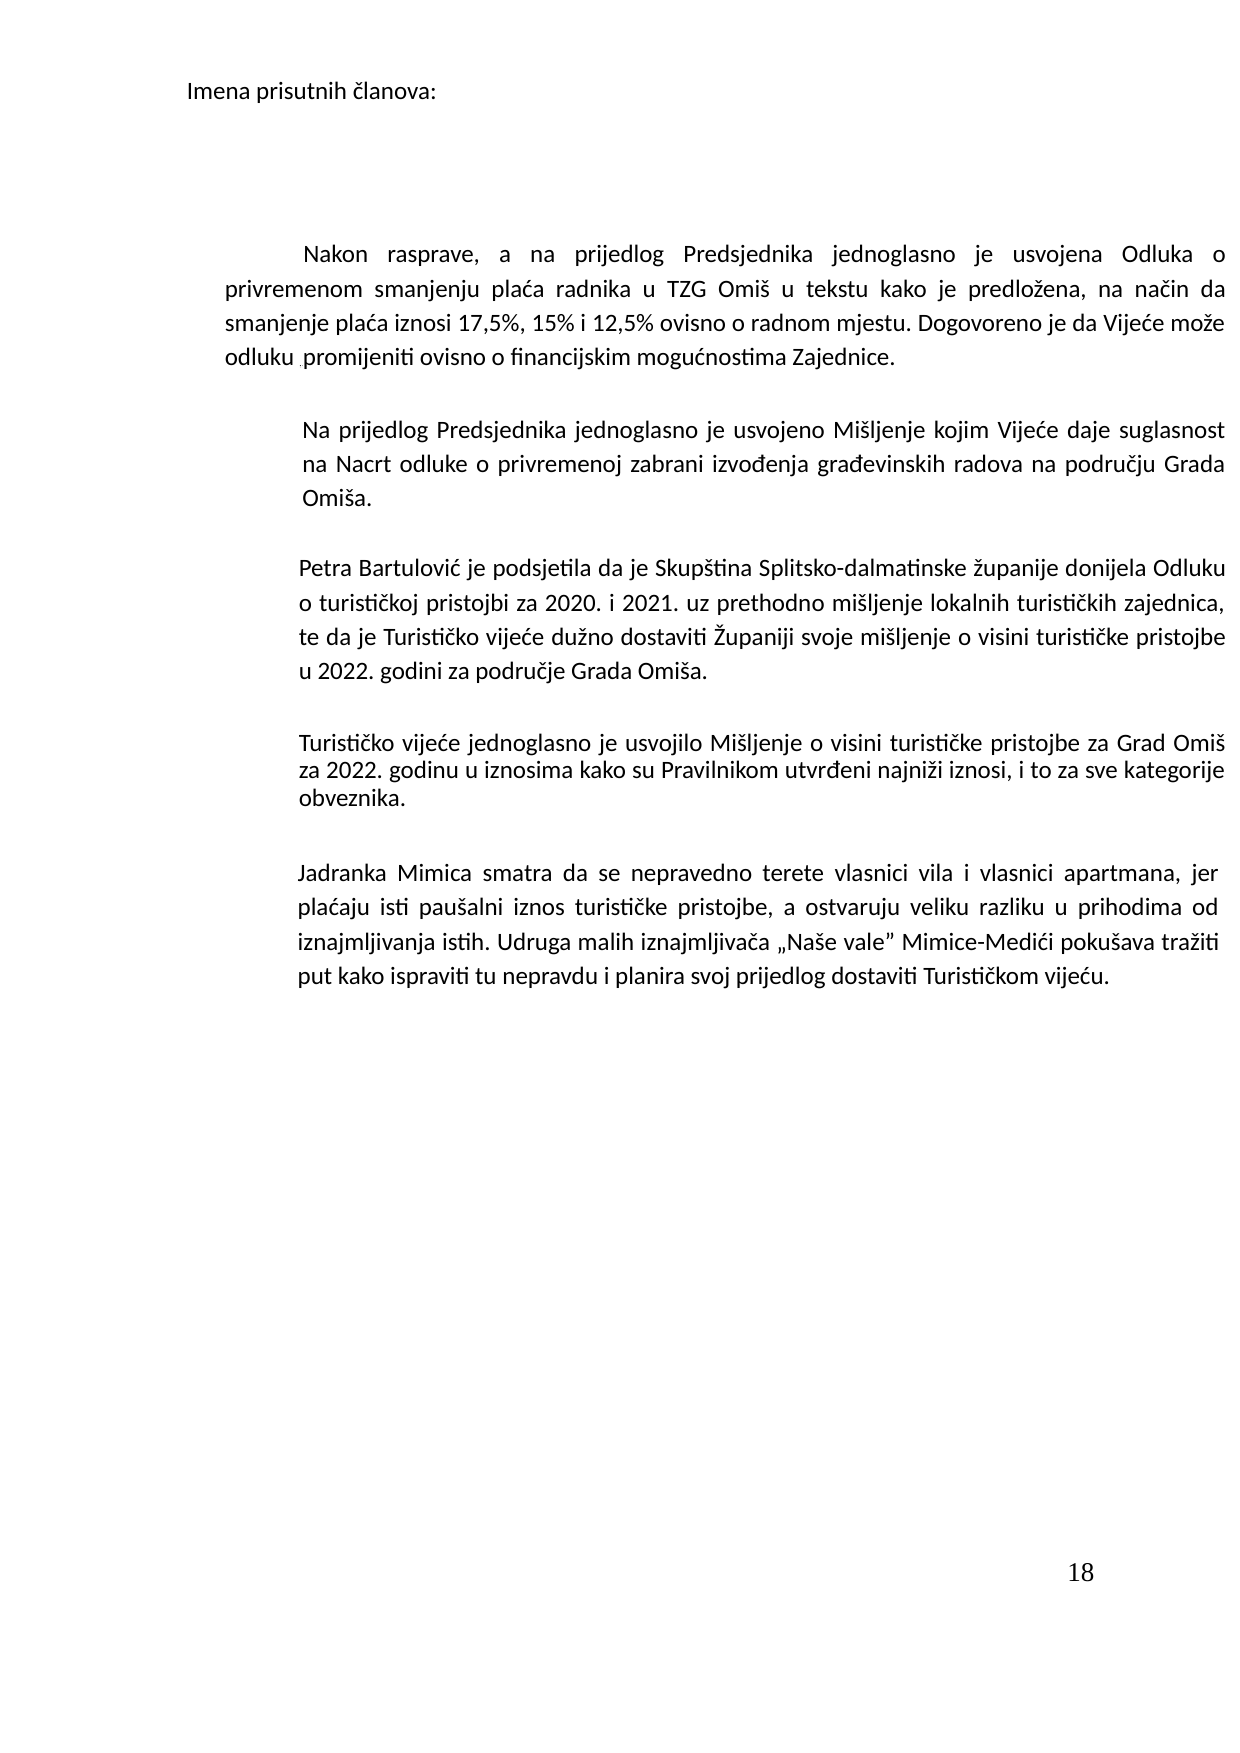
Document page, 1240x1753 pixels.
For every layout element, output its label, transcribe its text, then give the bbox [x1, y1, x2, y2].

text Jadranka Mimica smatra da se nepravedno terete vlasnici vila i vlasnici apartmana, jer plaćaju isti paušalni iznos turističke pristojbe, a ostvaruju veliku razliku u prihodima od iznajmljivanja istih. Udruga malih iznajmljivača „Naše vale” Mimice-Medići pokušava tražiti put kako ispraviti tu nepravdu i planira svoj prijedlog dostaviti Turističkom vijeću. [297, 857, 1221, 990]
text Nakon rasprave, a na prijedlog Predsjednika jednoglasno je usvojena Odluka o privremenom smanjenju plaća radnika u TZG Omiš u tekstu kako je predložena, na način da smanjenje plaća iznosi 17,5%, 15% i 12,5% ovisno o radnom mjestu. Dogovoreno je da Vijeće može odluku promijeniti ovisno o financijskim mogućnostima Zajednice. [224, 239, 1227, 372]
text Turističko vijeće jednoglasno je usvojilo Mišljenje o visini turističke pristojbe za Grad Omiš za 2022. godinu u iznosima kako su Pravilnikom utvrđeni najniži iznosi, i to za sve kategorije obveznika. [298, 729, 1227, 813]
text Na prijedlog Predsjednika jednoglasno je usvojeno Mišljenje kojim Vijeće daje suglasnost na Nacrt odluke o privremenoj zabrani izvođenja građevinskih radova na području Grada Omiša. [302, 414, 1227, 513]
text Petra Bartulović je podsjetila da je Skupština Splitsko-dalmatinske županije donijela Odluku o turističkoj pristojbi za 2020. i 2021. uz prethodno mišljenje lokalnih turističkih zajednica, te da je Turističko vijeće dužno dostaviti Županiji svoje mišljenje o visini turističke pristojbe u 2022. godini za područje Grada Omiša. [298, 553, 1227, 686]
